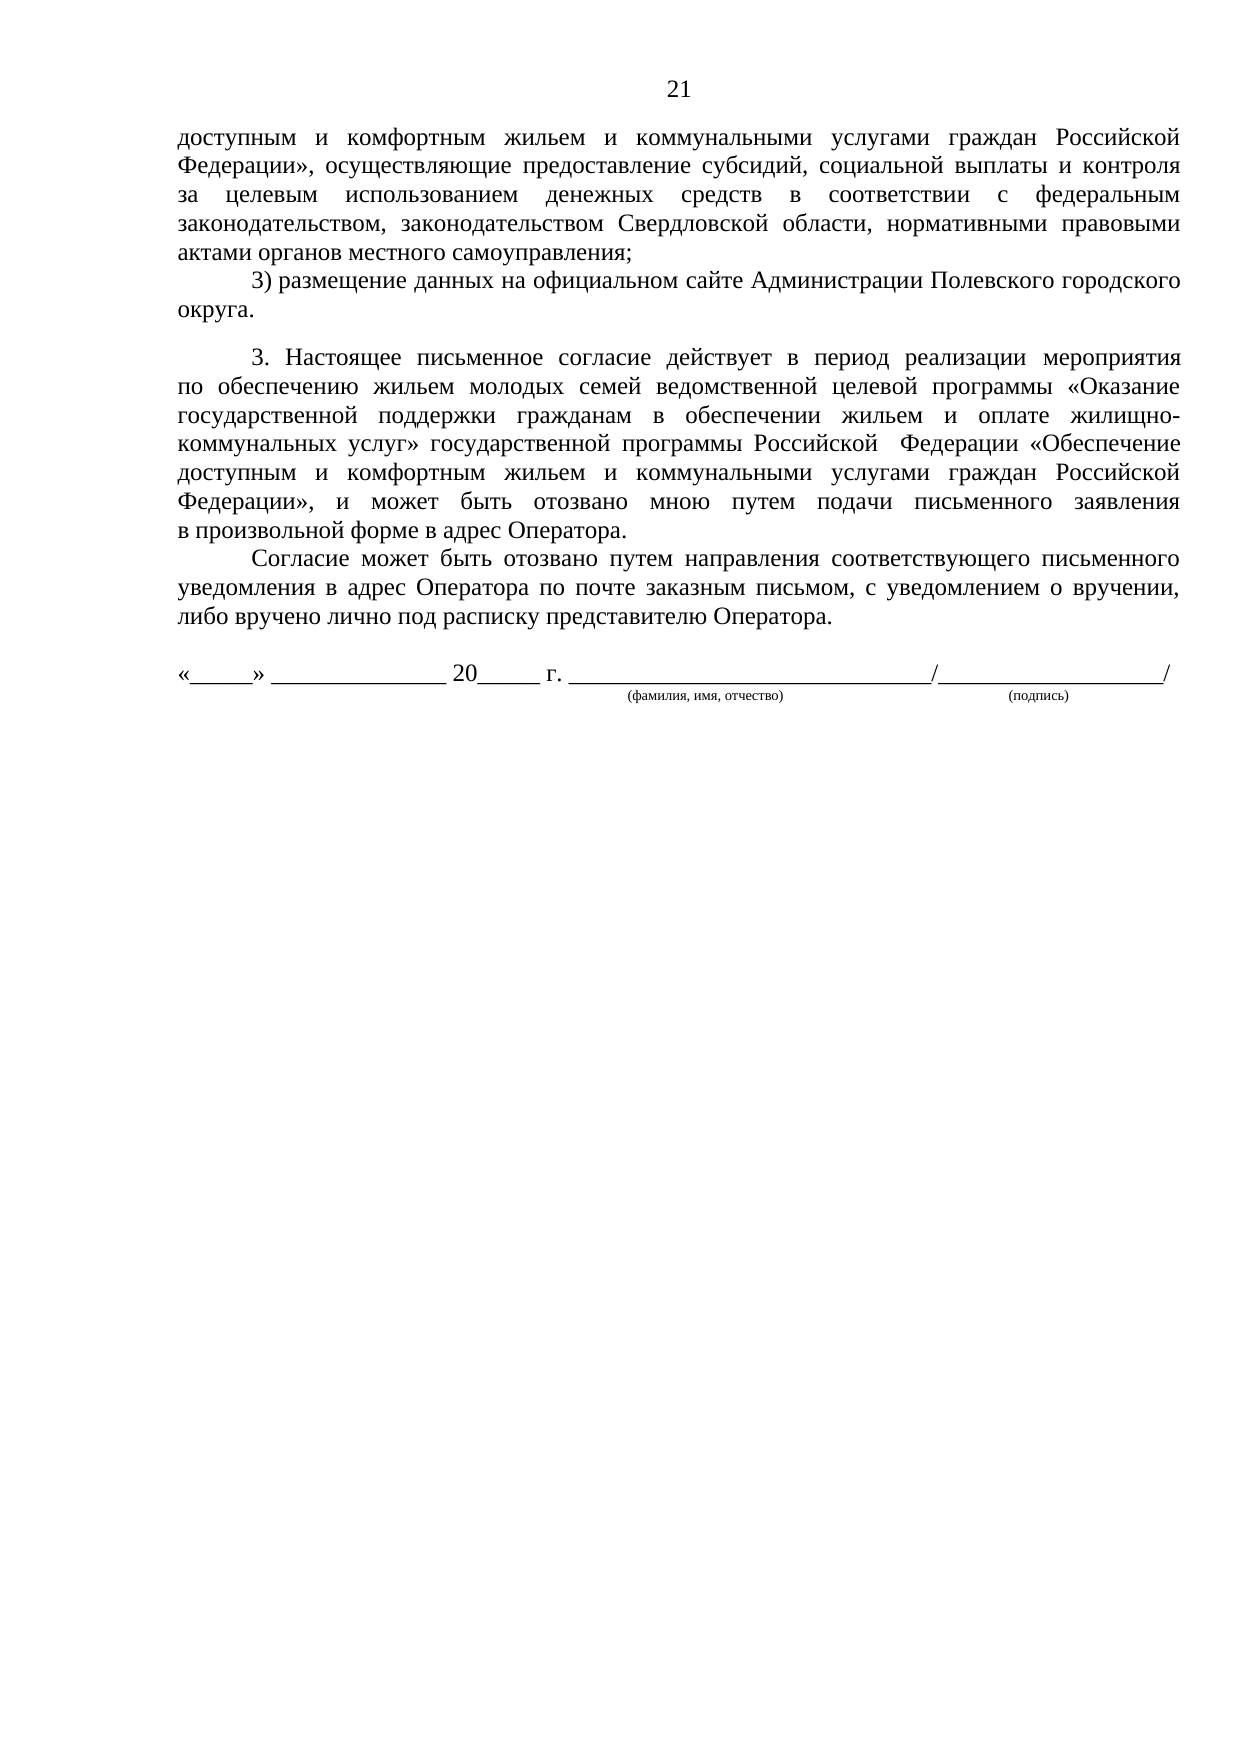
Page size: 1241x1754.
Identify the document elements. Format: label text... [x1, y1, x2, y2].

list доступным и комфортным жильем и коммунальными услугами граждан Российской Федерации», осуществляющие предоставление субсидий, социальной выплаты и контроля за целевым использованием денежных средств в соответствии с федеральным законодательством, законодательством Свердловской области, нормативными правовыми актами органов местного самоуправления; [177, 122, 1181, 266]
list Согласие может быть отозвано путем направления соответствующего письменного уведомления в адрес Оператора по почте заказным письмом, с уведомлением о вручении, либо вручено лично под расписку представителю Оператора. [177, 543, 1181, 630]
text (фамилия, имя, отчество) (подпись) [177, 687, 1181, 716]
list размещение данных на официальном сайте Администрации Полевского городского округа. [177, 266, 1181, 323]
list 3. Настоящее письменное согласие действует в период реализации мероприятия по обеспечению жильем молодых семей ведомственной целевой программы «Оказание государственной поддержки гражданам в обеспечении жильем и оплате жилищно-коммунальных услуг» государственной программы Российской Федерации «Обеспечение доступным и комфортным жильем и коммунальными услугами граждан Российской Федерации», и может быть отозвано мною путем подачи письменного заявления в произвольной форме в адрес Оператора. [177, 342, 1181, 543]
text «_____» ______________ 20_____ г. _____________________________/__________________/ [118, 658, 1181, 687]
